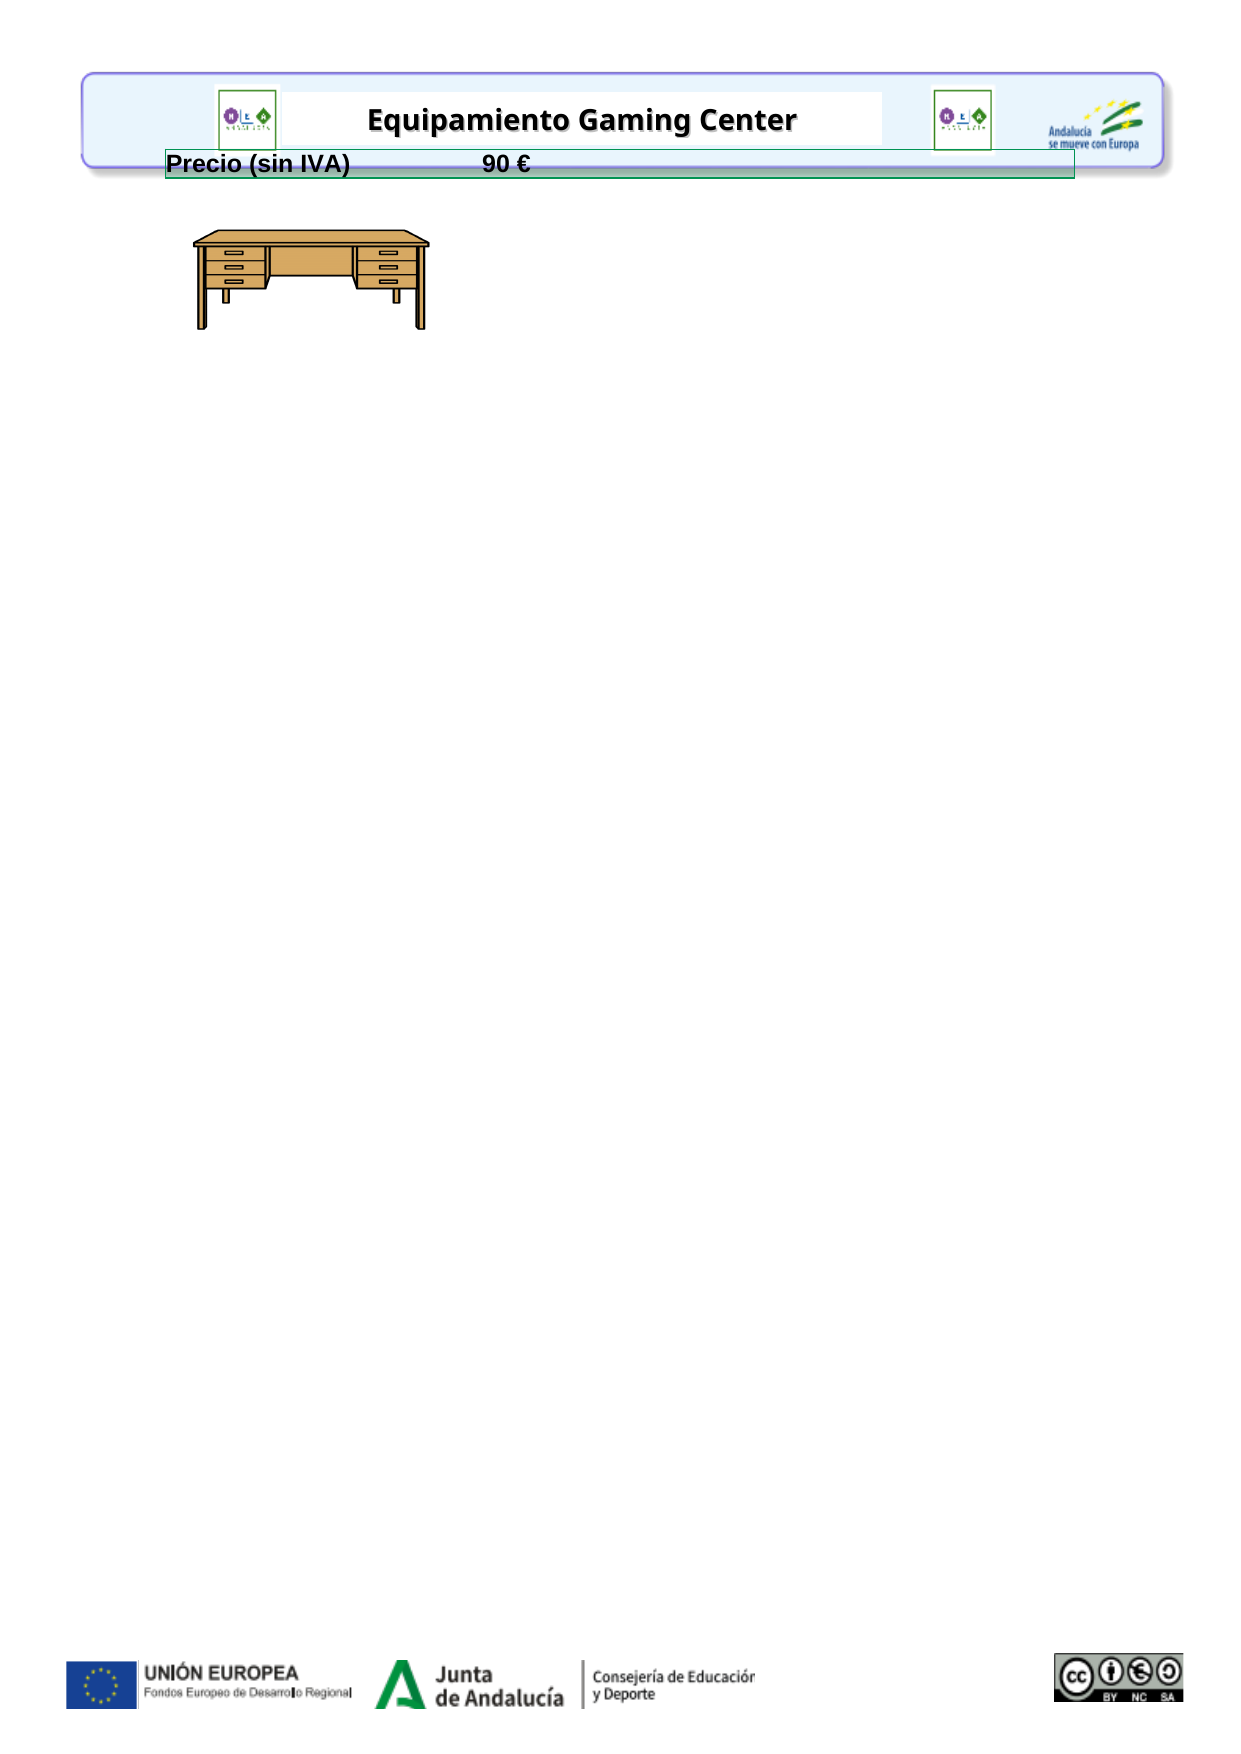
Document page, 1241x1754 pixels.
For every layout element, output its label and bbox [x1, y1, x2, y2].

picture [69, 62, 1190, 375]
